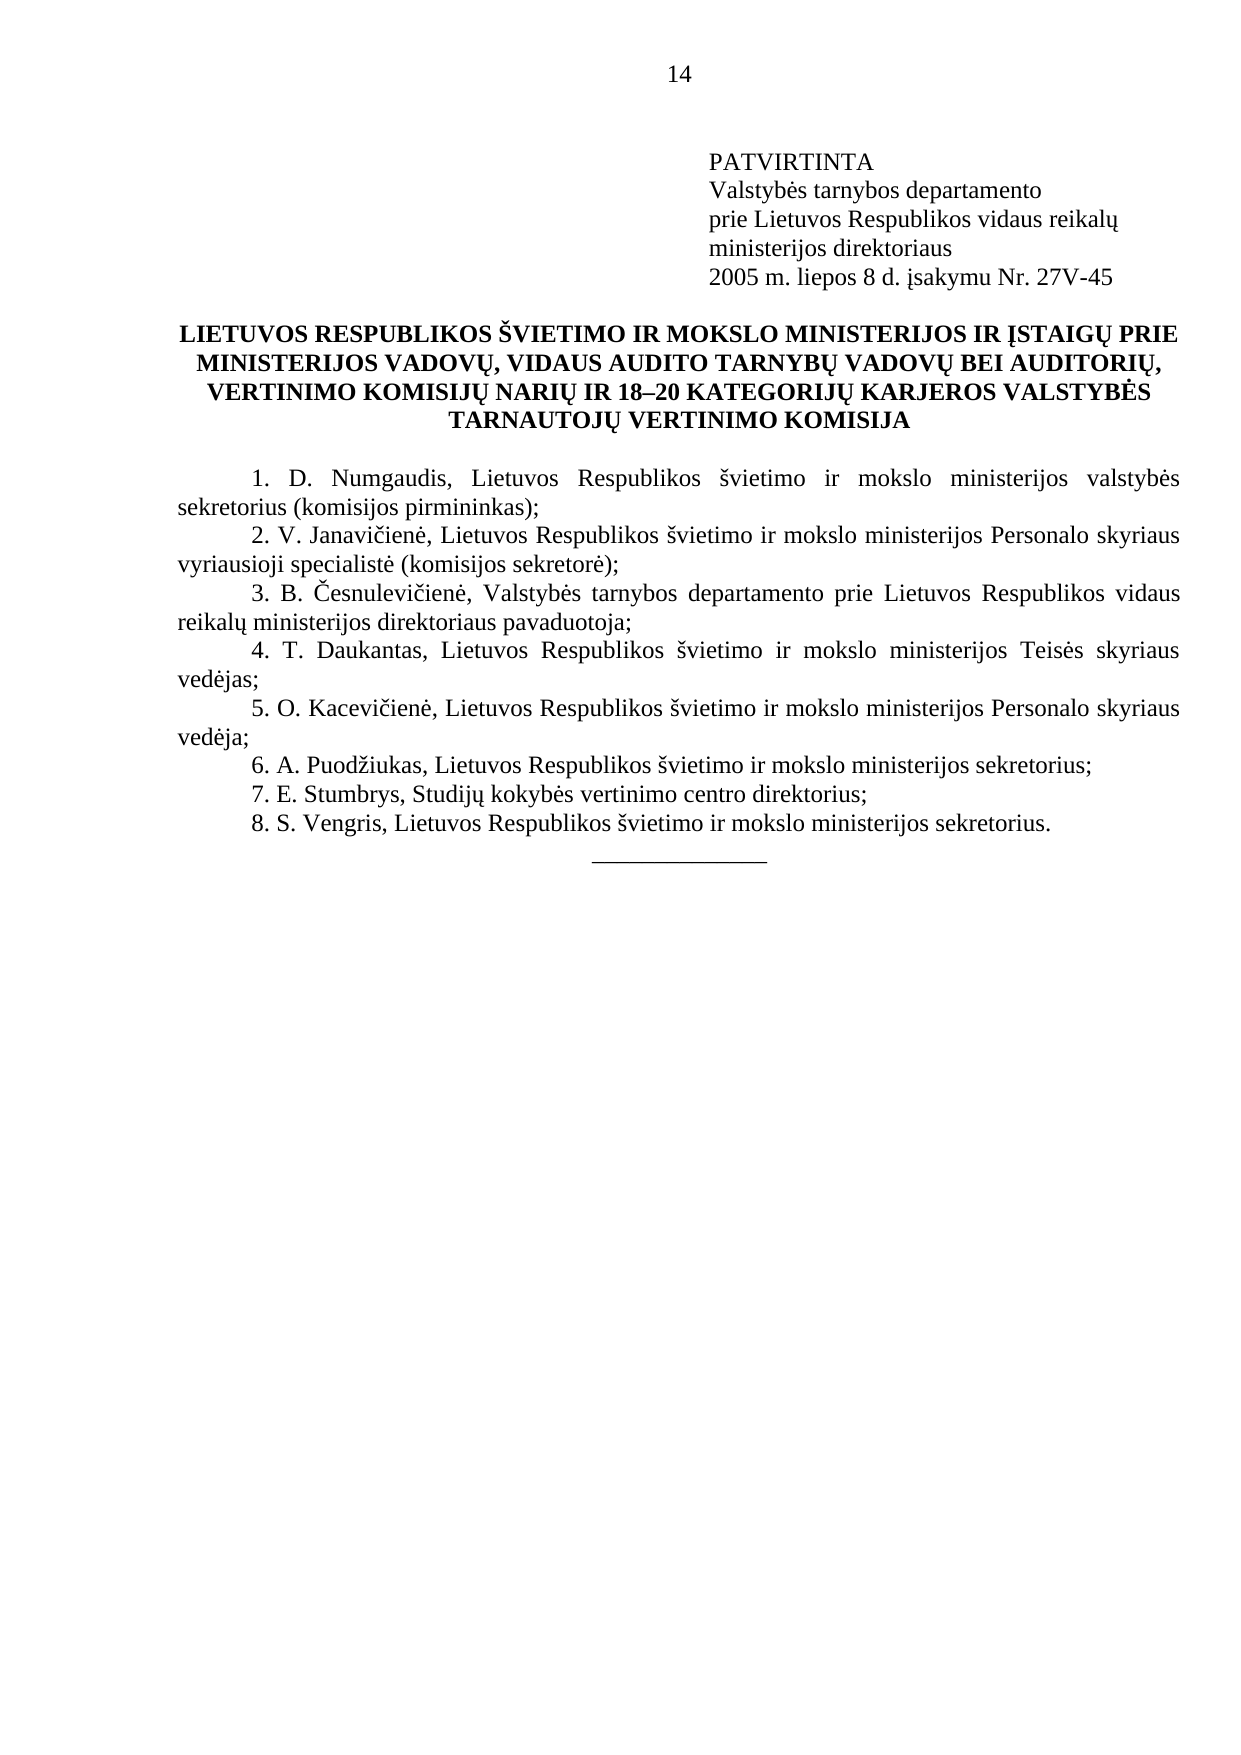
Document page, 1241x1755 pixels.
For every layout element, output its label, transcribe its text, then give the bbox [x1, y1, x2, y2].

text 7. E. Stumbrys, Studijų kokybės vertinimo centro direktorius; [177, 779, 1181, 808]
text 2005 m. liepos 8 d. įsakymu Nr. 27V-45 [177, 262, 1181, 291]
text Valstybės tarnybos departamento [177, 176, 1181, 204]
text ministerijos direktoriaus [177, 233, 1181, 262]
text 5. O. Kacevičienė, Lietuvos Respublikos švietimo ir mokslo ministerijos Personalo skyriaus vedėja; [177, 693, 1181, 751]
text ______________ [177, 837, 1181, 866]
text 2. V. Janavičienė, Lietuvos Respublikos švietimo ir mokslo ministerijos Personalo skyriaus vyriausioji specialistė (komisijos sekretorė); [177, 521, 1181, 578]
text prie Lietuvos Respublikos vidaus reikalų [177, 204, 1181, 233]
text 1. D. Numgaudis, Lietuvos Respublikos švietimo ir mokslo ministerijos valstybės sekretorius (komisijos pirmininkas); [177, 463, 1181, 521]
text 4. T. Daukantas, Lietuvos Respublikos švietimo ir mokslo ministerijos Teisės skyriaus vedėjas; [177, 636, 1181, 693]
text 8. S. Vengris, Lietuvos Respublikos švietimo ir mokslo ministerijos sekretorius. [177, 808, 1181, 837]
text lietuvos respublikos Švietimo ir mokslo ministerijos ir įstaigų prie ministerijos vadovų, vidaus audito tarnybų vadovų BEI AUDITORIŲ, vertinimo komisijų narių ir 18–20 kategorijų karjeros valstybės tarnautojų vertinimo komisija [177, 319, 1181, 434]
text 3. B. Česnulevičienė, Valstybės tarnybos departamento prie Lietuvos Respublikos vidaus reikalų ministerijos direktoriaus pavaduotoja; [177, 578, 1181, 636]
text PATVIRTINTA [177, 147, 1181, 176]
text 6. A. Puodžiukas, Lietuvos Respublikos švietimo ir mokslo ministerijos sekretorius; [177, 751, 1181, 779]
